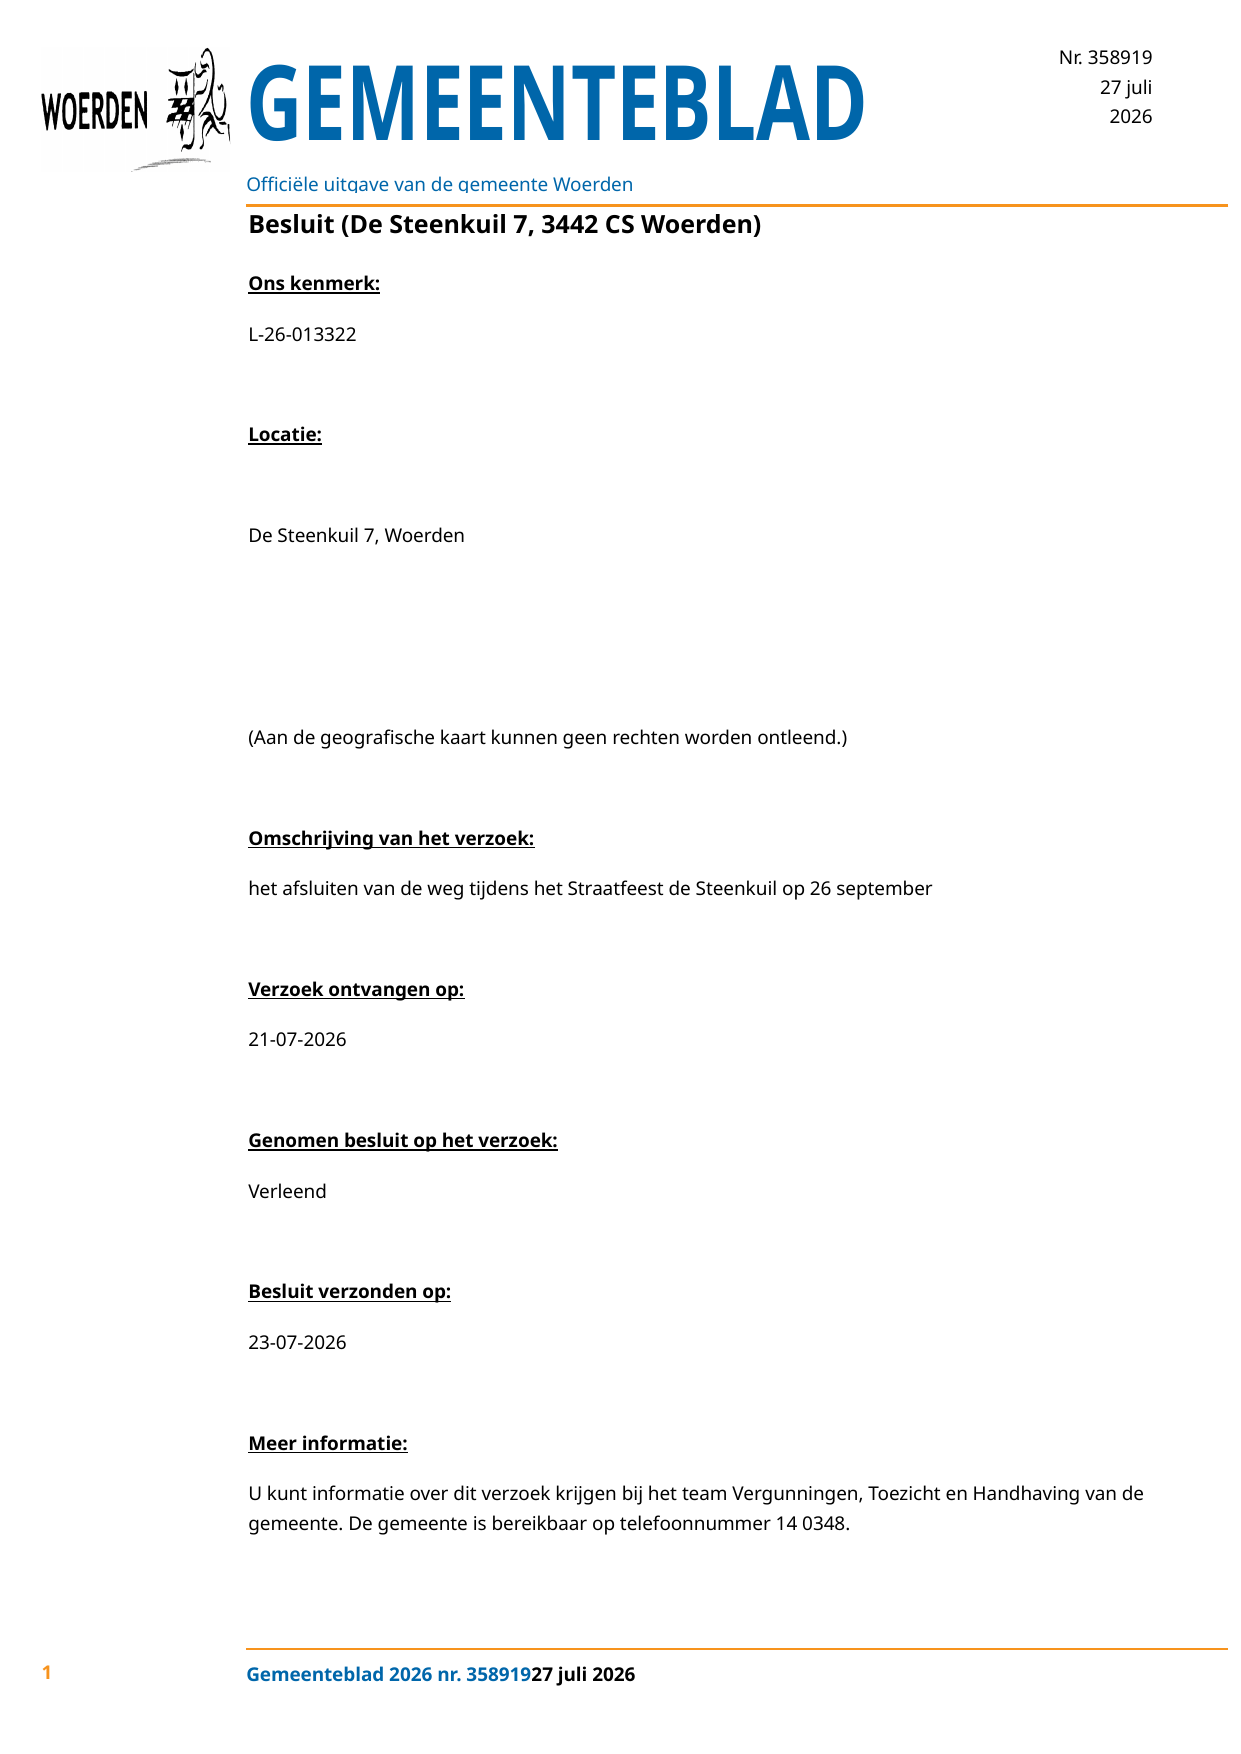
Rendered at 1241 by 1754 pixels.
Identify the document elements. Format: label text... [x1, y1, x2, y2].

text Besluit verzonden op: [248, 1279, 1152, 1304]
text Verleend [248, 1178, 1152, 1203]
text Omschrijving van het verzoek: [248, 825, 1152, 851]
text Genomen besluit op het verzoek: [248, 1127, 1152, 1153]
text L-26-013322 [248, 321, 1152, 346]
text Besluit (De Steenkuil 7, 3442 CS Woerden) [248, 207, 1152, 241]
text 21-07-2026 [248, 1027, 1152, 1052]
text 23-07-2026 [248, 1329, 1152, 1355]
text De Steenkuil 7, Woerden [248, 522, 1152, 548]
text (Aan de geografische kaart kunnen geen rechten worden ontleend.) [248, 724, 1152, 750]
text het afsluiten van de weg tijdens het Straatfeest de Steenkuil op 26 september [248, 875, 1152, 901]
text U kunt informatie over dit verzoek krijgen bij het team Vergunningen, Toezicht en Handhaving van de gemeente. De gemeente is bereikbaar op telefoonnummer 14 0348. [248, 1480, 1152, 1536]
picture [41, 47, 231, 172]
text Ons kenmerk: [248, 270, 1152, 296]
text Locatie: [248, 422, 1152, 447]
text Meer informatie: [248, 1430, 1152, 1456]
text Verzoek ontvangen op: [248, 976, 1152, 1002]
